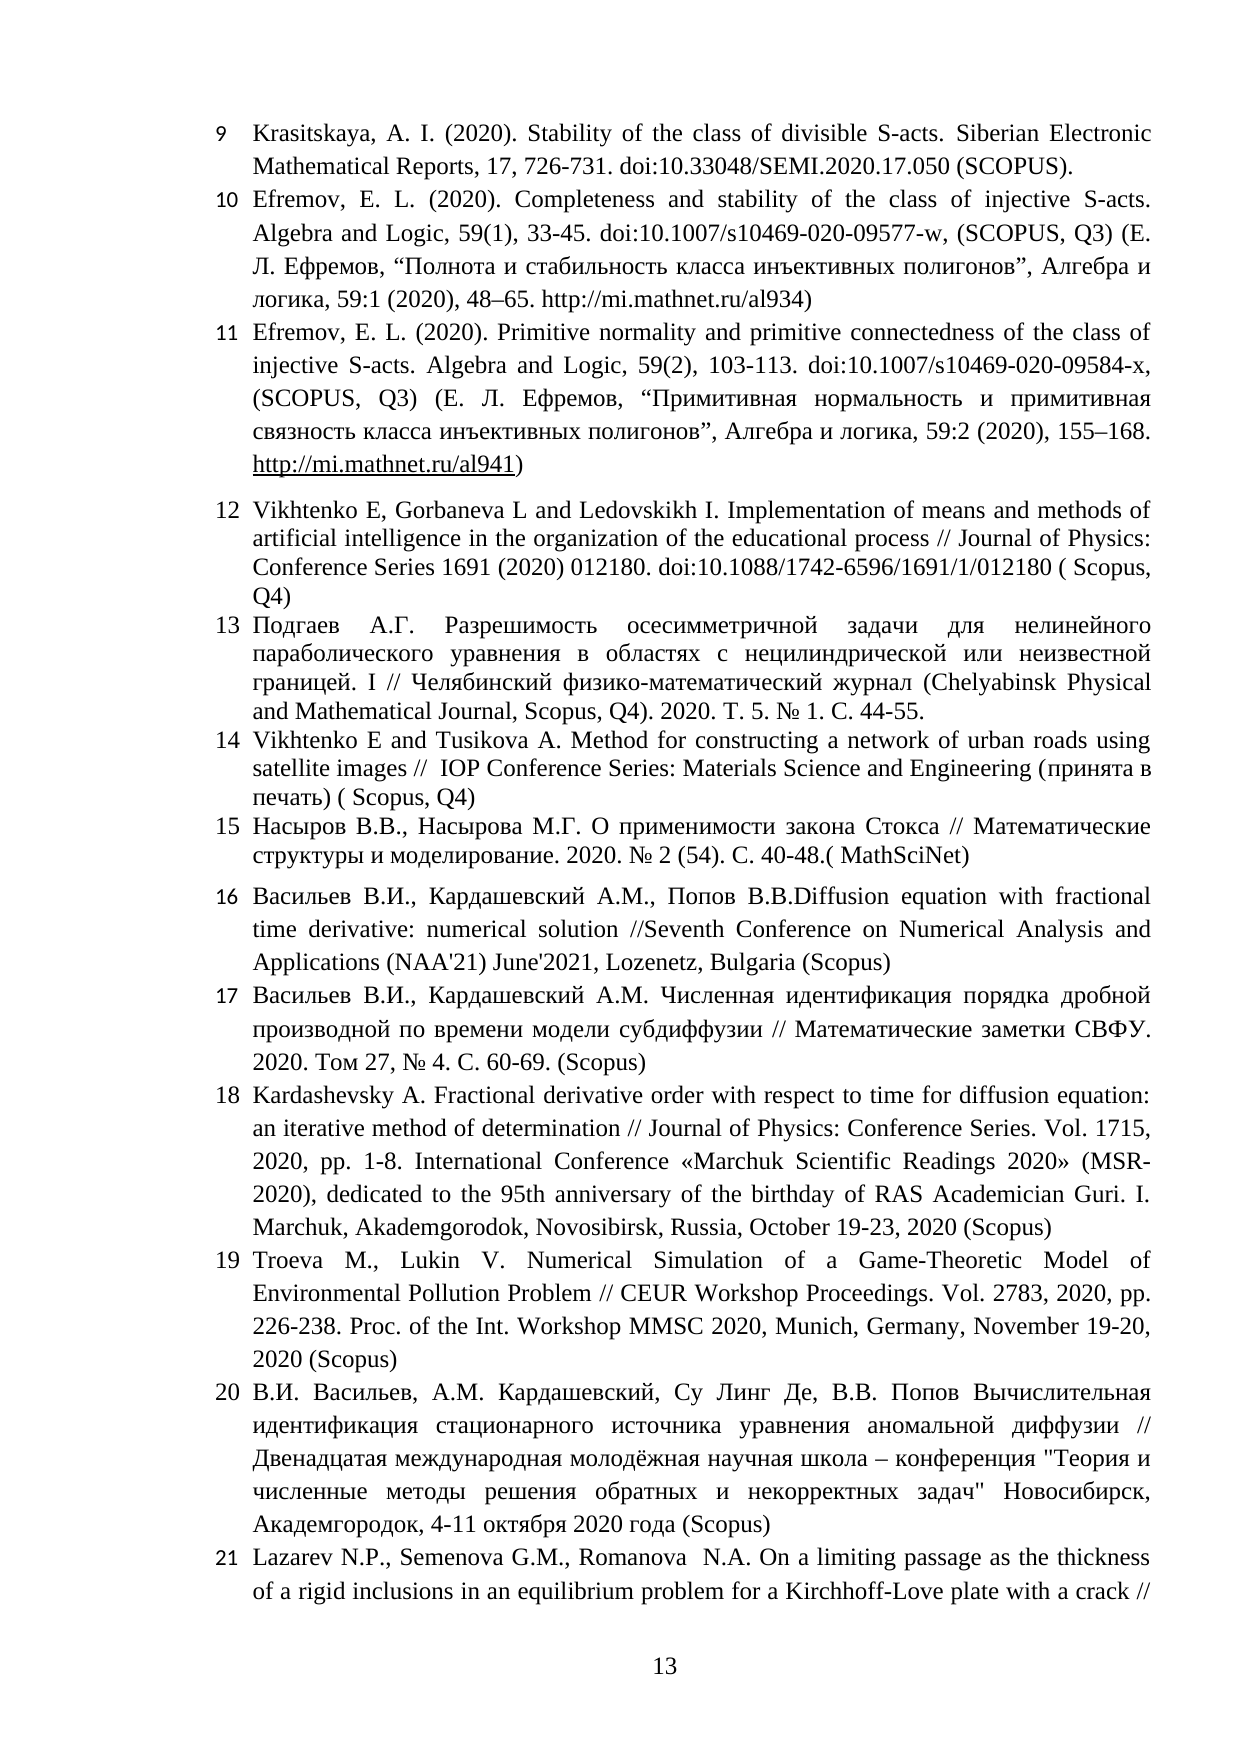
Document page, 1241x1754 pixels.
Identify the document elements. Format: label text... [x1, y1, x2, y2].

list Kardashevsky A. Fractional derivative order with respect to time for diffusion equation: an iterative method of determination // Journal of Physics: Conference Series. Vol. 1715, 2020, pp. 1-8. International Conference «Marchuk Scientific Readings 2020» (MSR-2020), dedicated to the 95th anniversary of the birthday of RAS Academician Guri. I. Marchuk, Akademgorodok, Novosibirsk, Russia, October 19-23, 2020 (Scopus) [215, 1080, 1152, 1241]
list В.И. Васильев, А.М. Кардашевский, Су Линг Де, В.В. Попов Вычислительная идентификация стационарного источника уравнения аномальной диффузии // Двенадцатая международная молодёжная научная школа – конференция "Теория и численные методы решения обратных и некорректных задач" Новосибирск, Академгородок, 4-11 октября 2020 года (Scopus) [215, 1377, 1152, 1538]
list Lazarev N.P., Semenova G.M., Romanova N.A. On a limiting passage as the thickness of a rigid inclusions in an equilibrium problem for a Kirchhoff-Love plate with a crack // [215, 1542, 1152, 1604]
list Troeva M., Lukin V. Numerical Simulation of a Game-Theoretic Model of Environmental Pollution Problem // CEUR Workshop Proceedings. Vol. 2783, 2020, pp. 226-238. Proc. of the Int. Workshop MMSC 2020, Munich, Germany, November 19-20, 2020 (Scopus) [215, 1245, 1152, 1373]
list Vikhtenko E and Tusikova A. Method for constructing a network of urban roads using satellite images // IOP Conference Series: Materials Science and Engineering (принята в печать) ( Scopus, Q4) [215, 725, 1152, 811]
list Efremov, E. L. (2020). Primitive normality and primitive connectedness of the class of injective S-acts. Algebra and Logic, 59(2), 103-113. doi:10.1007/s10469-020-09584-x, (SCOPUS, Q3) (Е. Л. Ефремов, “Примитивная нормальность и примитивная связность класса инъективных полигонов”, Алгебра и логика, 59:2 (2020), 155–168. http://mi.mathnet.ru/al941) [215, 317, 1152, 478]
list Efremov, E. L. (2020). Completeness and stability of the class of injective S-acts. Algebra and Logic, 59(1), 33-45. doi:10.1007/s10469-020-09577-w, (SCOPUS, Q3) (Е. Л. Ефремов, “Полнота и стабильность класса инъективных полигонов”, Алгебра и логика, 59:1 (2020), 48–65. http://mi.mathnet.ru/al934) [215, 184, 1152, 313]
list Подгаев А.Г. Разрешимость осесимметричной задачи для нелинейного параболического уравнения в областях с нецилиндрической или неизвестной границей. I // Челябинский физико-математический журнал (Chelyabinsk Physical and Mathematical Journal, Scopus, Q4). 2020. Т. 5. № 1. С. 44-55. [215, 610, 1152, 725]
list Krasitskaya, A. I. (2020). Stability of the class of divisible S-acts. Siberian Electronic Mathematical Reports, 17, 726-731. doi:10.33048/SEMI.2020.17.050 (SCOPUS). [215, 118, 1152, 180]
list Насыров В.В., Насырова М.Г. О применимости закона Стокса // Математические структуры и моделирование. 2020. № 2 (54). С. 40-48.( MathSciNet) [215, 811, 1152, 868]
list Васильев В.И., Кардашевский А.М., Попов В.В.Diffusion equation with fractional time derivative: numerical solution //Seventh Conference on Numerical Analysis and Applications (NAA'21) June'2021, Lozenetz, Bulgaria (Scopus) [215, 881, 1152, 976]
list Васильев В.И., Кардашевский А.М. Численная идентификация порядка дробной производной по времени модели субдиффузии // Математические заметки СВФУ. 2020. Том 27, № 4. С. 60-69. (Scopus) [215, 980, 1152, 1076]
list Vikhtenko E, Gorbaneva L and Ledovskikh I. Implementation of means and methods of artificial intelligence in the organization of the educational process // Journal of Physics: Conference Series 1691 (2020) 012180. doi:10.1088/1742-6596/1691/1/012180 ( Scopus, Q4) [215, 495, 1152, 610]
